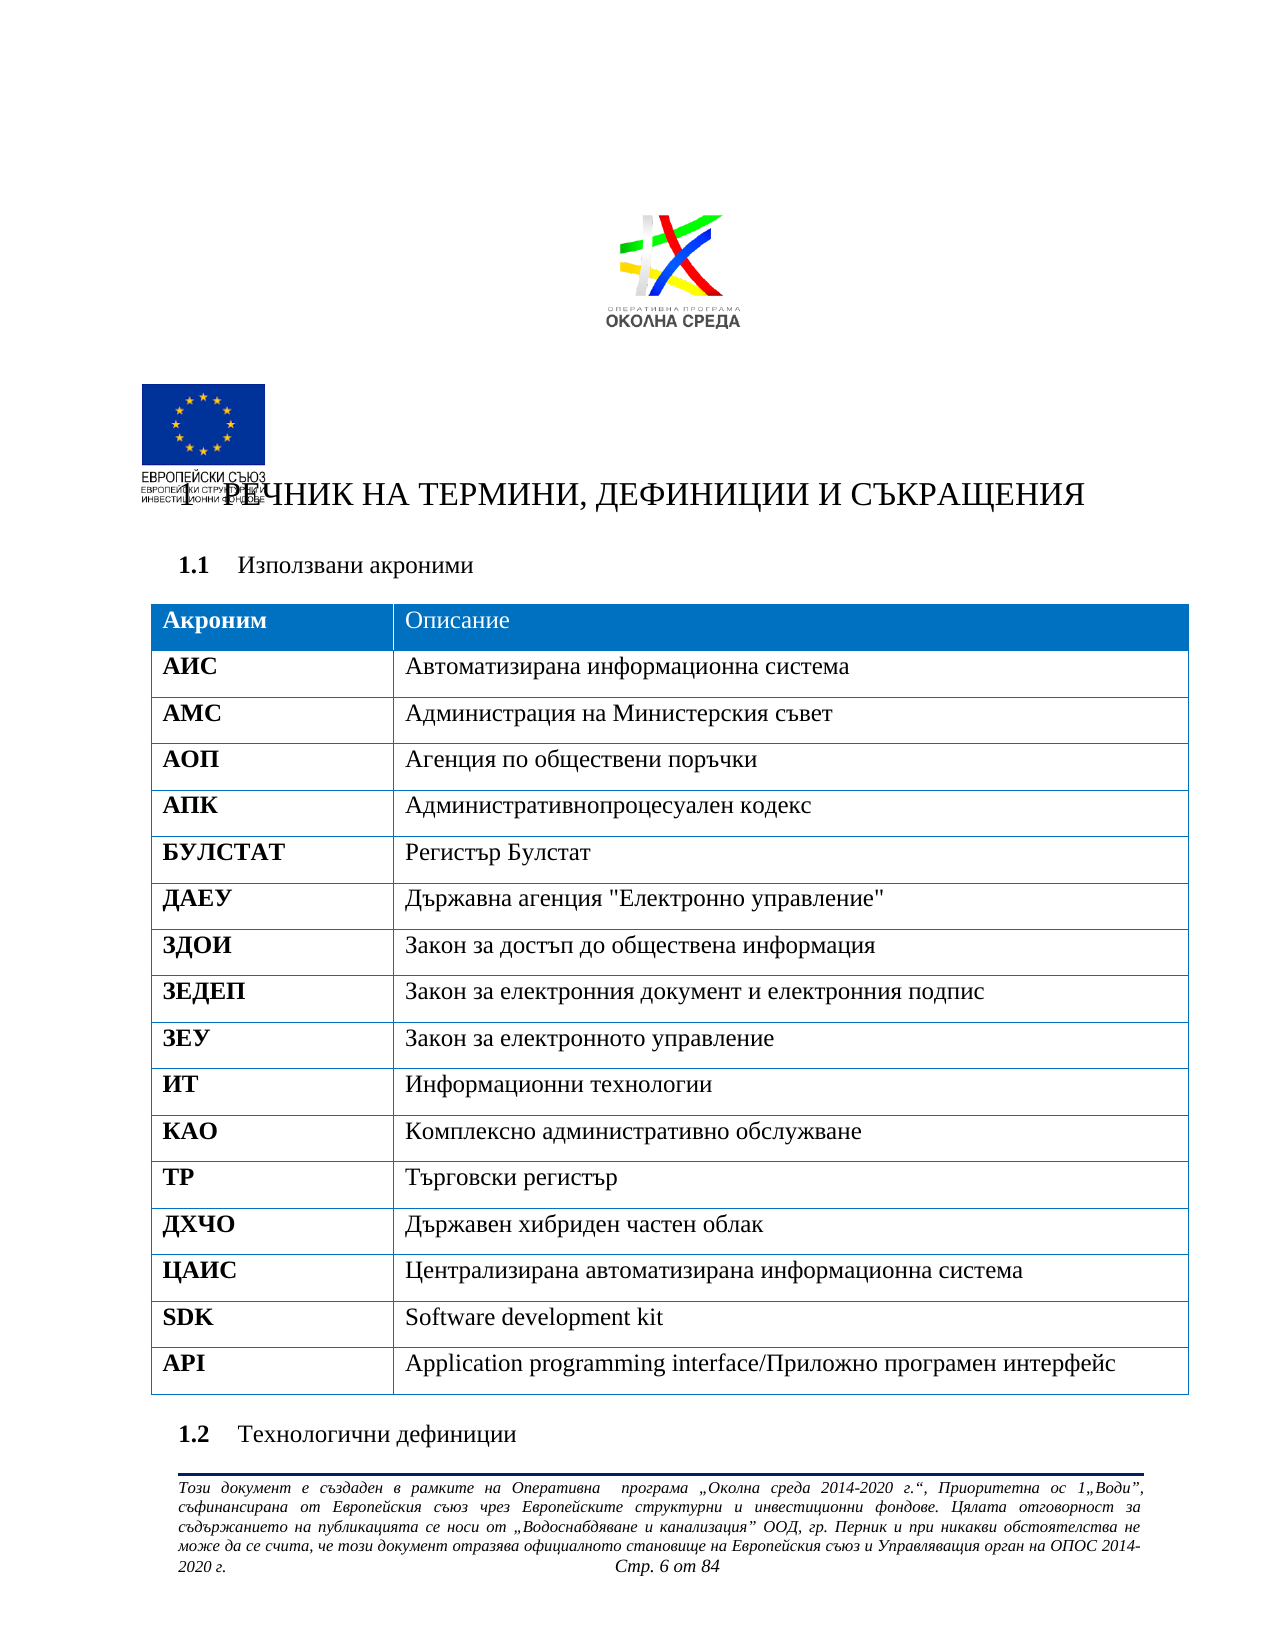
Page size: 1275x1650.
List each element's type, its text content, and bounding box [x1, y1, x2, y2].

table_cell Software development kit [394, 1302, 1188, 1347]
table_cell Комплексно административно обслужване [394, 1116, 1188, 1161]
table_cell ЗДОИ [152, 930, 393, 975]
table_cell ЦАИС [152, 1255, 393, 1301]
table_cell БУЛСТАТ [152, 837, 393, 882]
table_cell Информационни технологии [394, 1069, 1188, 1115]
list Използвани акроними [178, 550, 1144, 579]
table_cell КАО [152, 1116, 393, 1161]
table_cell ДАЕУ [152, 884, 393, 929]
table_cell Закон за достъп до обществена информация [394, 930, 1188, 975]
table_cell ЗЕУ [152, 1023, 393, 1068]
table_cell Търговски регистър [394, 1162, 1188, 1208]
list Технологични дефиниции [178, 1419, 1144, 1448]
table_cell Административнопроцесуален кодекс [394, 791, 1188, 836]
table_cell Централизирана автоматизирана информационна система [394, 1255, 1188, 1301]
table_cell API [152, 1348, 393, 1393]
table_cell ИТ [152, 1069, 393, 1115]
table_cell Държавна агенция "Електронно управление" [394, 884, 1188, 929]
table_cell Агенция по обществени поръчки [394, 744, 1188, 789]
table_cell ДХЧО [152, 1209, 393, 1254]
table_cell АОП [152, 744, 393, 789]
table_cell АМС [152, 698, 393, 743]
table_cell ЗЕДЕП [152, 976, 393, 1022]
table_cell Автоматизирана информационна система [394, 651, 1188, 697]
table_cell Закон за електронния документ и електронния подпис [394, 976, 1188, 1022]
table_header Акроним [152, 605, 393, 650]
table_cell SDK [152, 1302, 393, 1347]
table_cell Application programming interface/Приложно програмен интерфейс [394, 1348, 1188, 1393]
list РЕЧНИК НА ТЕРМИНИ, ДЕФИНИЦИИ И СЪКРАЩЕНИЯ [178, 474, 1144, 512]
table_cell ТР [152, 1162, 393, 1208]
table_cell Закон за електронното управление [394, 1023, 1188, 1068]
table_header Описание [394, 605, 1188, 650]
table_cell АПК [152, 791, 393, 836]
table_cell АИС [152, 651, 393, 697]
table_cell Администрация на Министерския съвет [394, 698, 1188, 743]
table_cell Регистър Булстат [394, 837, 1188, 882]
table_cell Държавен хибриден частен облак [394, 1209, 1188, 1254]
